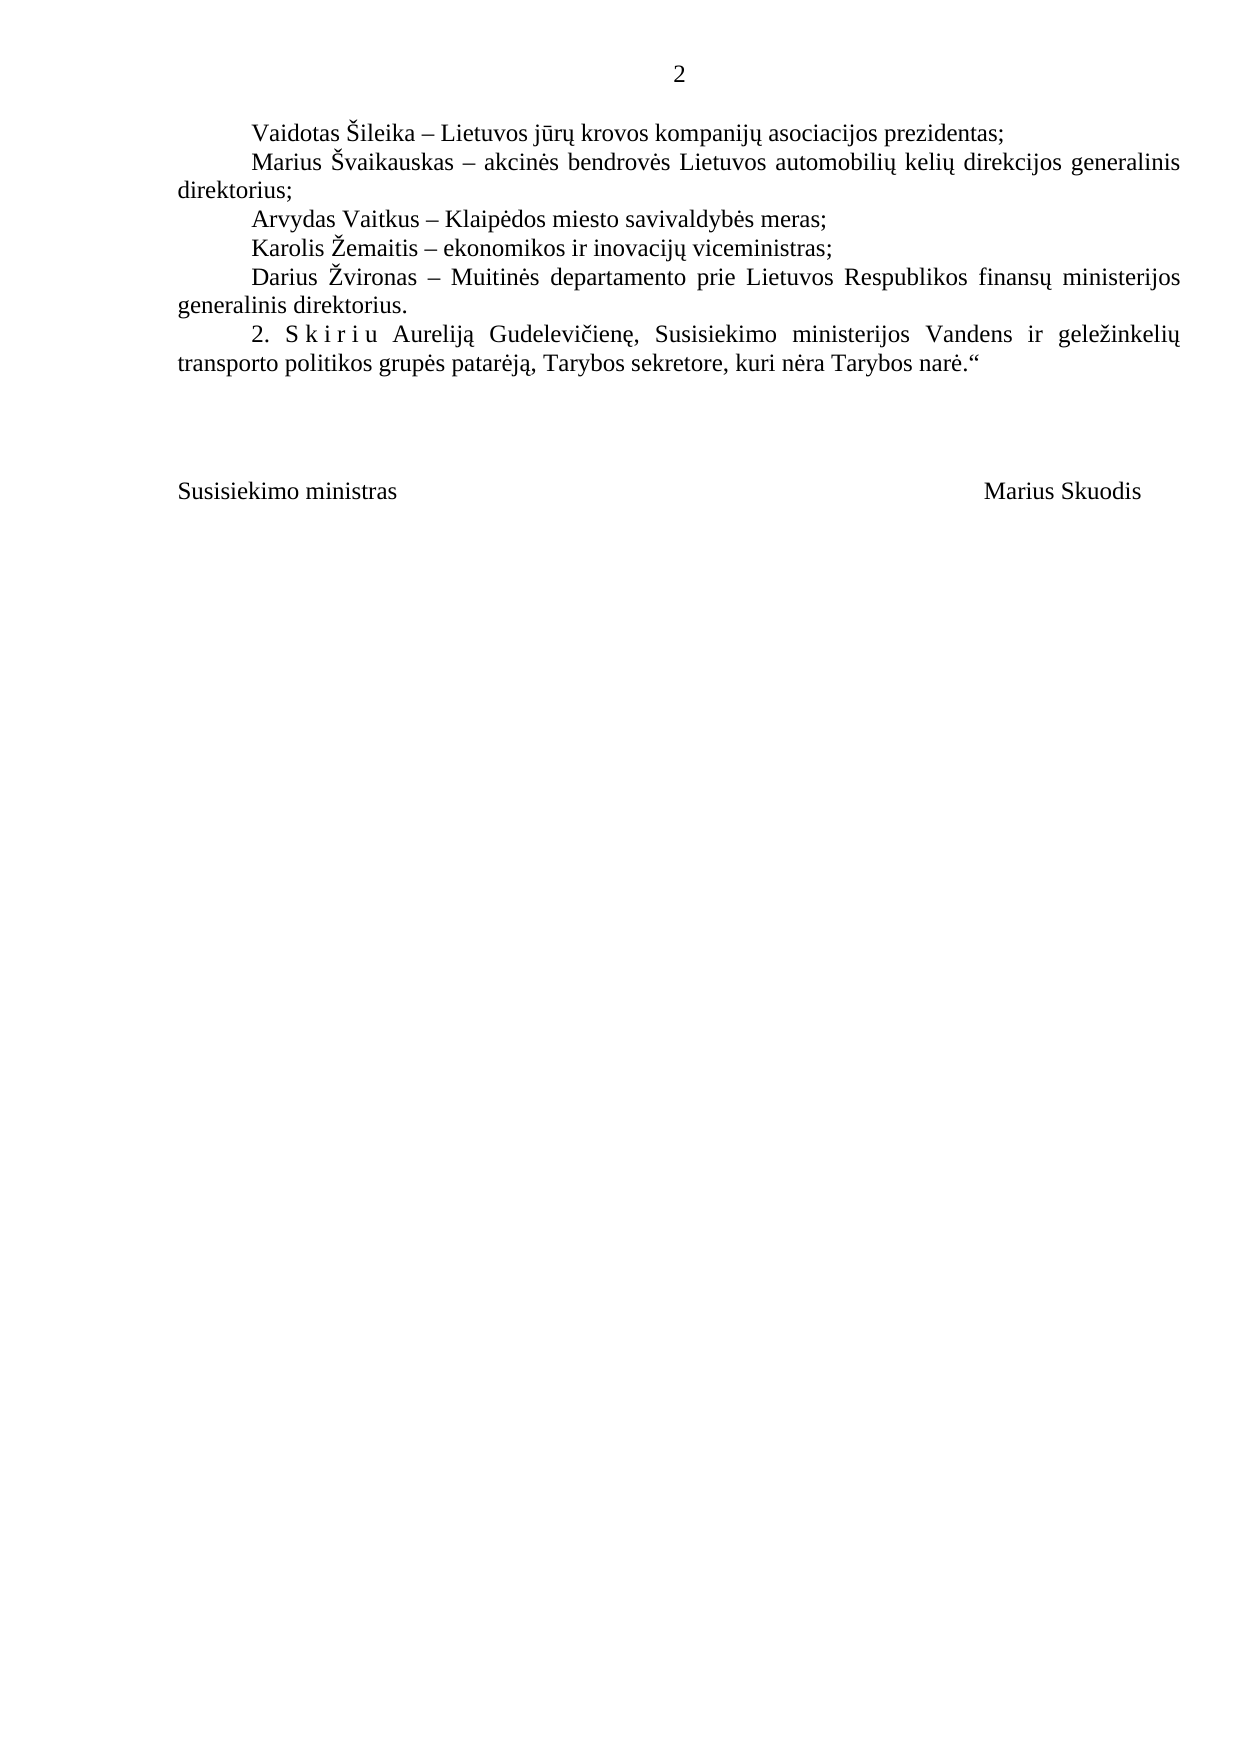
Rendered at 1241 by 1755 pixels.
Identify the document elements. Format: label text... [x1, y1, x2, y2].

text Susisiekimo ministras Marius Skuodis [174, 476, 1181, 505]
text 2. Skiriu Aureliją Gudelevičienę, Susisiekimo ministerijos Vandens ir geležinkelių transporto politikos grupės patarėją, Tarybos sekretore, kuri nėra Tarybos narė.“ [177, 319, 1181, 377]
text Marius Švaikauskas – akcinės bendrovės Lietuvos automobilių kelių direkcijos generalinis direktorius; [177, 147, 1181, 204]
text Darius Žvironas – Muitinės departamento prie Lietuvos Respublikos finansų ministerijos generalinis direktorius. [177, 262, 1181, 319]
text Vaidotas Šileika – Lietuvos jūrų krovos kompanijų asociacijos prezidentas; [177, 118, 1181, 147]
text Arvydas Vaitkus – Klaipėdos miesto savivaldybės meras; [177, 204, 1181, 233]
text Karolis Žemaitis – ekonomikos ir inovacijų viceministras; [177, 233, 1181, 262]
